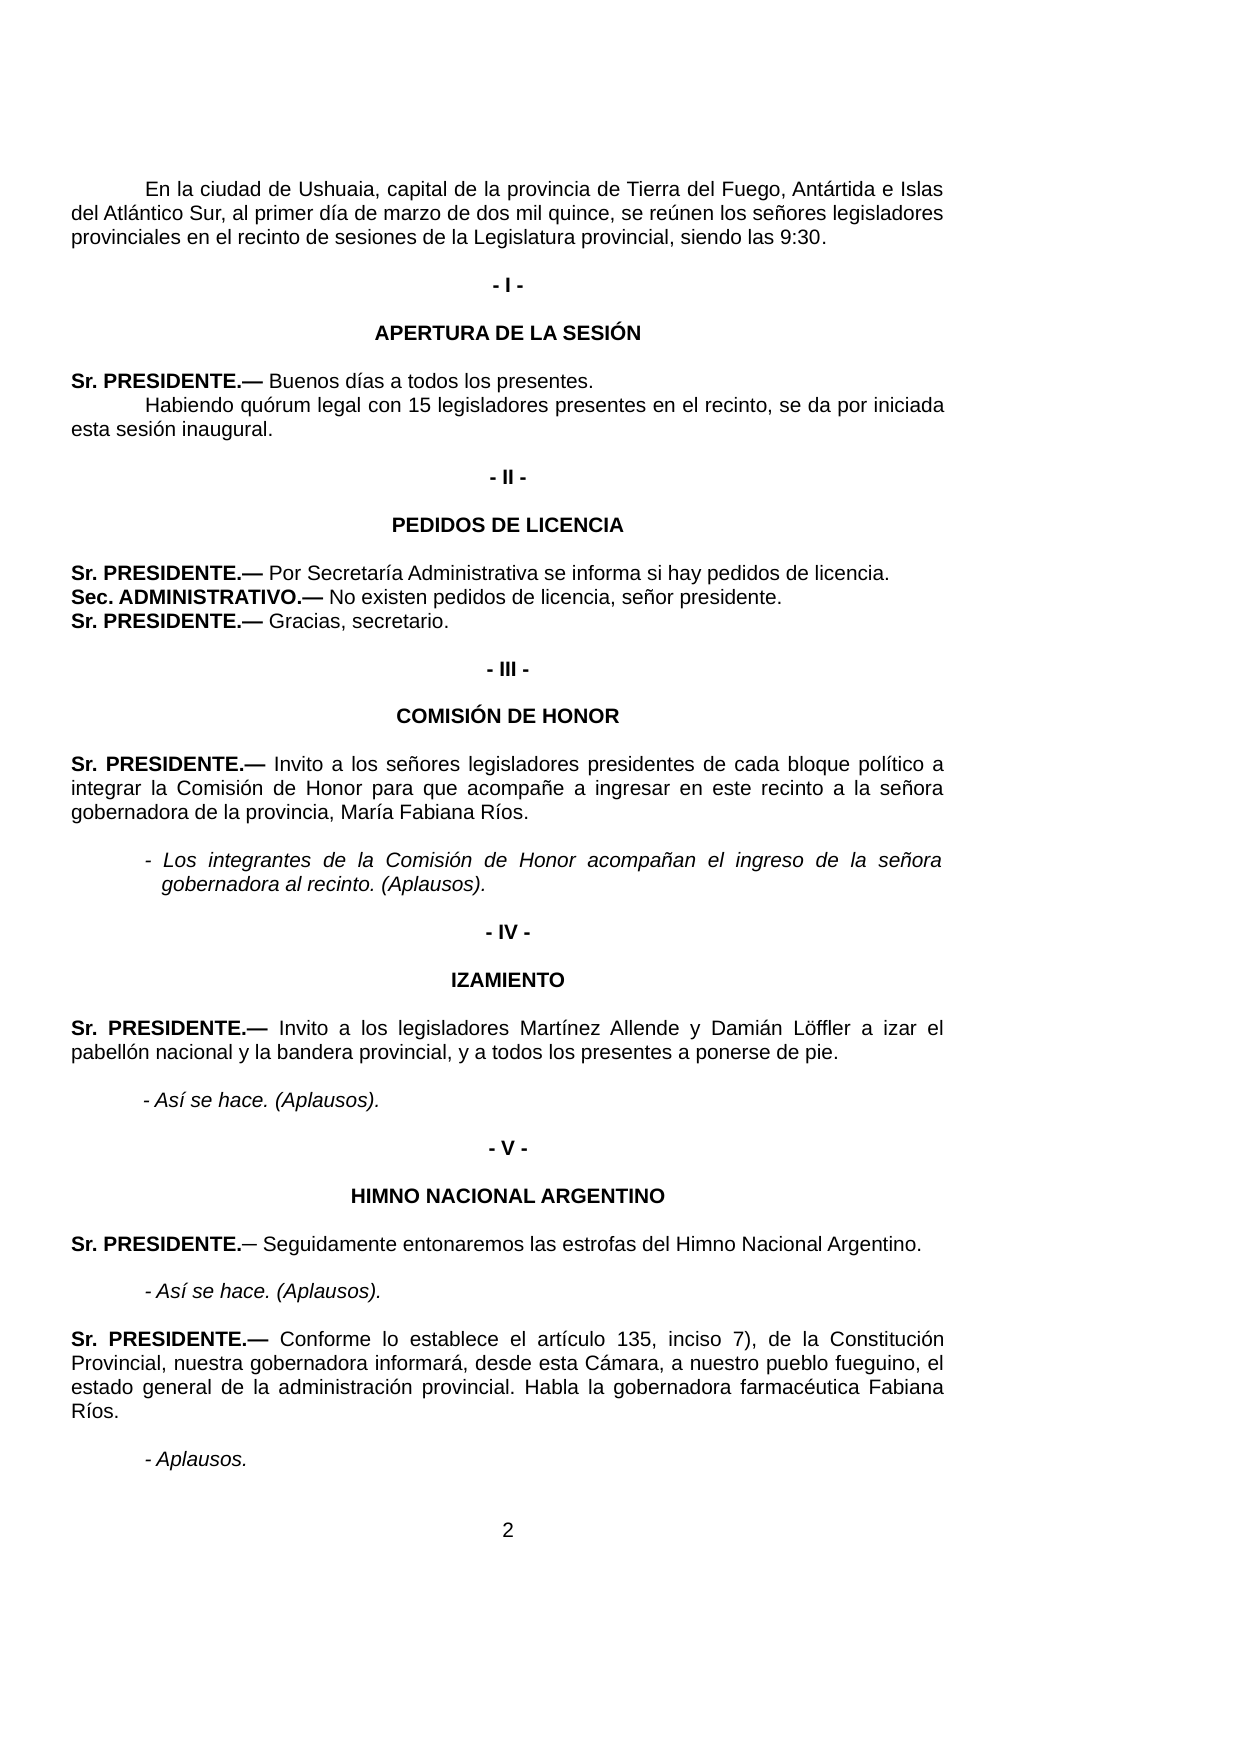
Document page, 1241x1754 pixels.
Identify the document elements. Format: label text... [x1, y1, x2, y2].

text - III - [71, 656, 945, 680]
text - V - [71, 1136, 945, 1159]
text Sr. PRESIDENTE.— Por Secretaría Administrativa se informa si hay pedidos de licencia. [71, 561, 945, 584]
text - II - [71, 465, 945, 489]
text PEDIDOS DE LICENCIA [71, 513, 945, 537]
text Sr. PRESIDENTE.─ Seguidamente entonaremos las estrofas del Himno Nacional Argentino. [71, 1231, 945, 1255]
text En la ciudad de Ushuaia, capital de la provincia de Tierra del Fuego, Antártida e Islas del Atlántico Sur, al primer día de marzo de dos mil quince, se reúnen los señores legisladores provinciales en el recinto de sesiones de la Legislatura provincial, siendo las 9:30. [71, 177, 945, 249]
text Sr. PRESIDENTE.— Conforme lo establece el artículo 135, inciso 7), de la Constitución Provincial, nuestra gobernadora informará, desde esta Cámara, a nuestro pueblo fueguino, el estado general de la administración provincial. Habla la gobernadora farmacéutica Fabiana Ríos. [71, 1327, 945, 1423]
text Sr. PRESIDENTE.— Invito a los señores legisladores presidentes de cada bloque político a integrar la Comisión de Honor para que acompañe a ingresar en este recinto a la señora gobernadora de la provincia, María Fabiana Ríos. [71, 752, 945, 824]
text APERTURA DE LA SESIÓN [71, 321, 945, 345]
text - Aplausos. [71, 1447, 945, 1471]
text - Así se hace. (Aplausos). [71, 1088, 945, 1112]
text Sr. PRESIDENTE.— Gracias, secretario. [71, 608, 945, 632]
text Sec. ADMINISTRATIVO.— No existen pedidos de licencia, señor presidente. [71, 584, 945, 608]
text Sr. PRESIDENTE.— Invito a los legisladores Martínez Allende y Damián Löffler a izar el pabellón nacional y la bandera provincial, y a todos los presentes a ponerse de pie. [71, 1016, 945, 1064]
text - IV - [71, 920, 945, 944]
text Habiendo quórum legal con 15 legisladores presentes en el recinto, se da por iniciada esta sesión inaugural. [71, 393, 945, 441]
text HIMNO NACIONAL ARGENTINO [71, 1183, 945, 1207]
text IZAMIENTO [71, 968, 945, 992]
text - Los integrantes de la Comisión de Honor acompañan el ingreso de la señora gobernadora al recinto. (Aplausos). [144, 848, 945, 896]
text - I - [71, 273, 945, 297]
text Sr. PRESIDENTE.— Buenos días a todos los presentes. [71, 369, 945, 393]
text - Así se hace. (Aplausos). [71, 1279, 945, 1303]
text COMISIÓN DE HONOR [71, 704, 945, 728]
